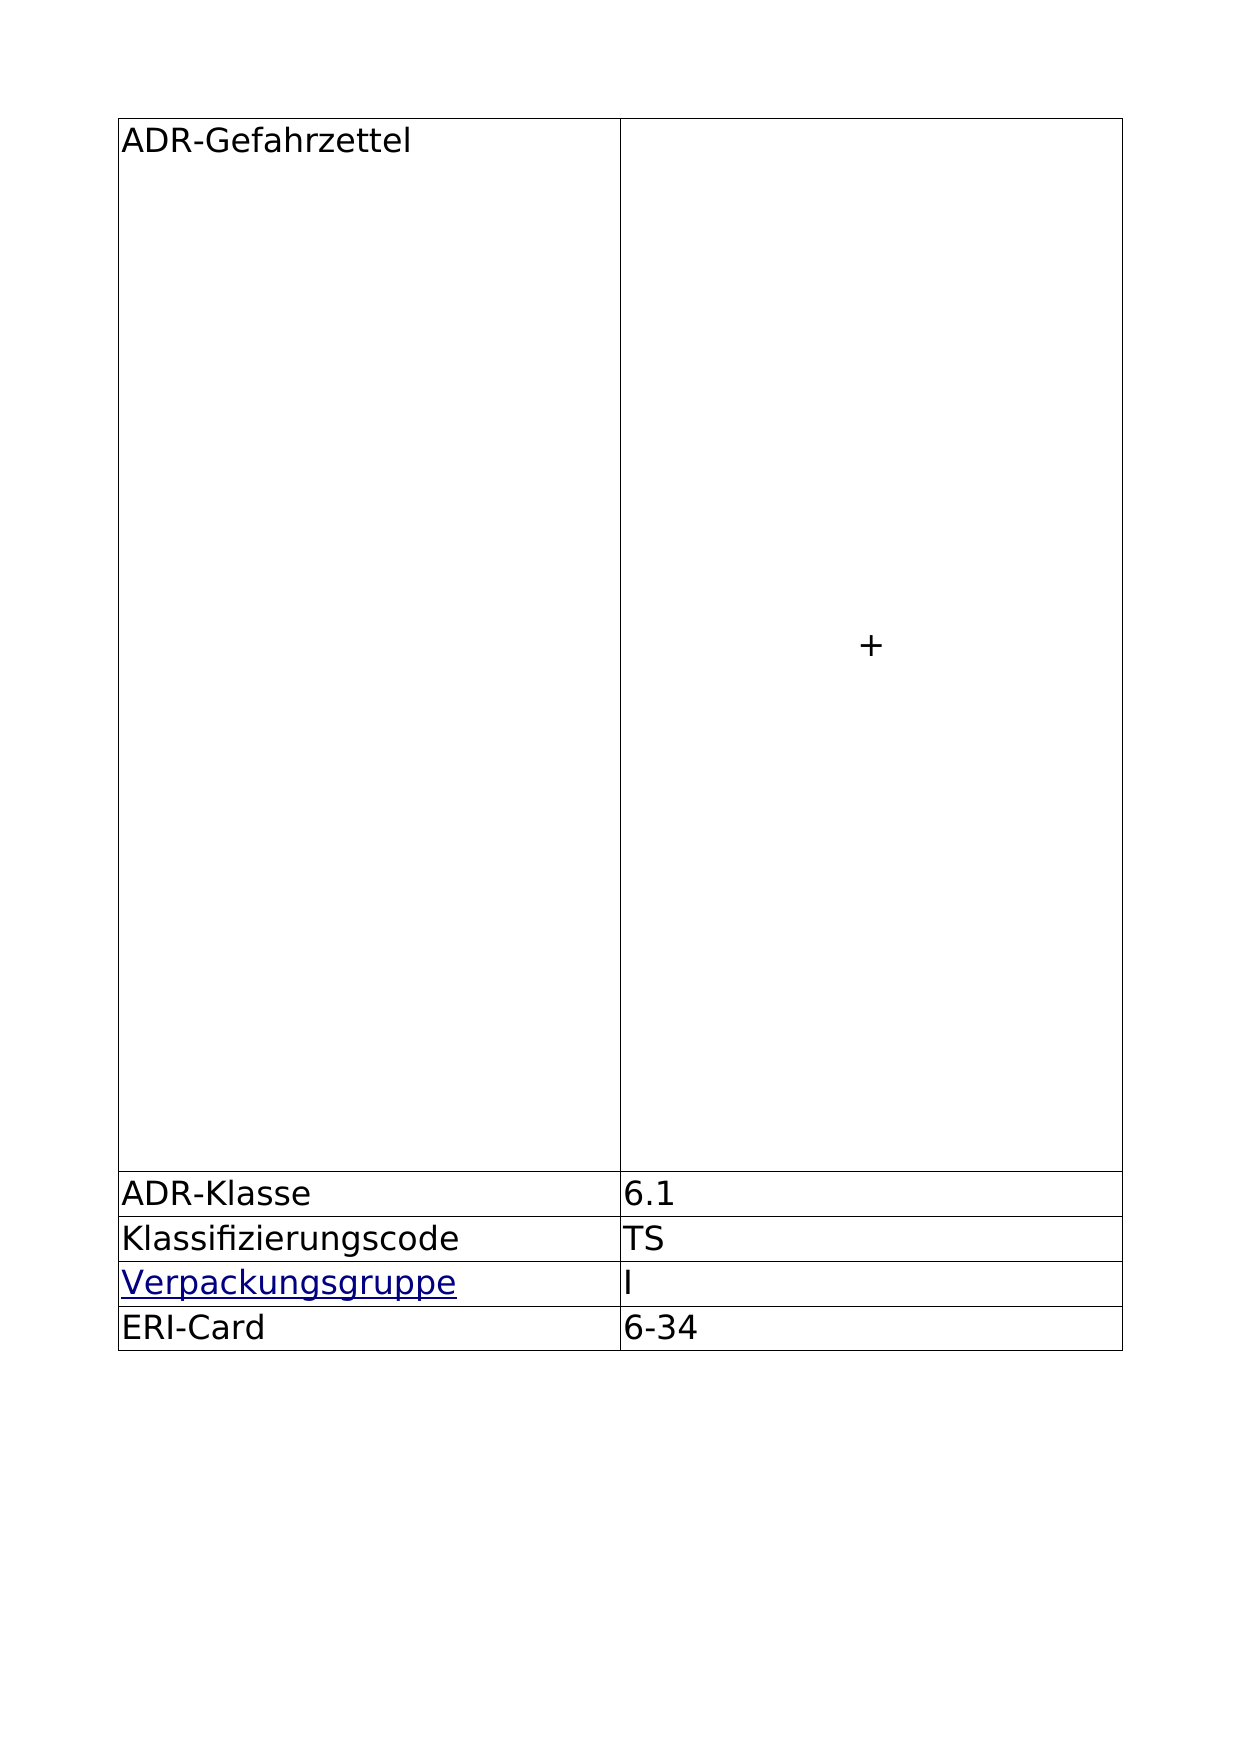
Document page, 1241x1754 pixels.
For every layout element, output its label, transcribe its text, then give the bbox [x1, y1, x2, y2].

table_cell + [621, 119, 1122, 1171]
table_cell TS [621, 1217, 1122, 1261]
table_cell Klassifizierungscode [119, 1217, 620, 1261]
table_cell ERI-Card [119, 1307, 620, 1350]
table_cell ADR-Gefahrzettel [119, 119, 620, 1171]
table_cell 6-34 [621, 1307, 1122, 1350]
table_cell Verpackungsgruppe [119, 1262, 620, 1306]
table_cell 6.1 [621, 1172, 1122, 1216]
table_cell ADR-Klasse [119, 1172, 620, 1216]
table_cell I [621, 1262, 1122, 1306]
